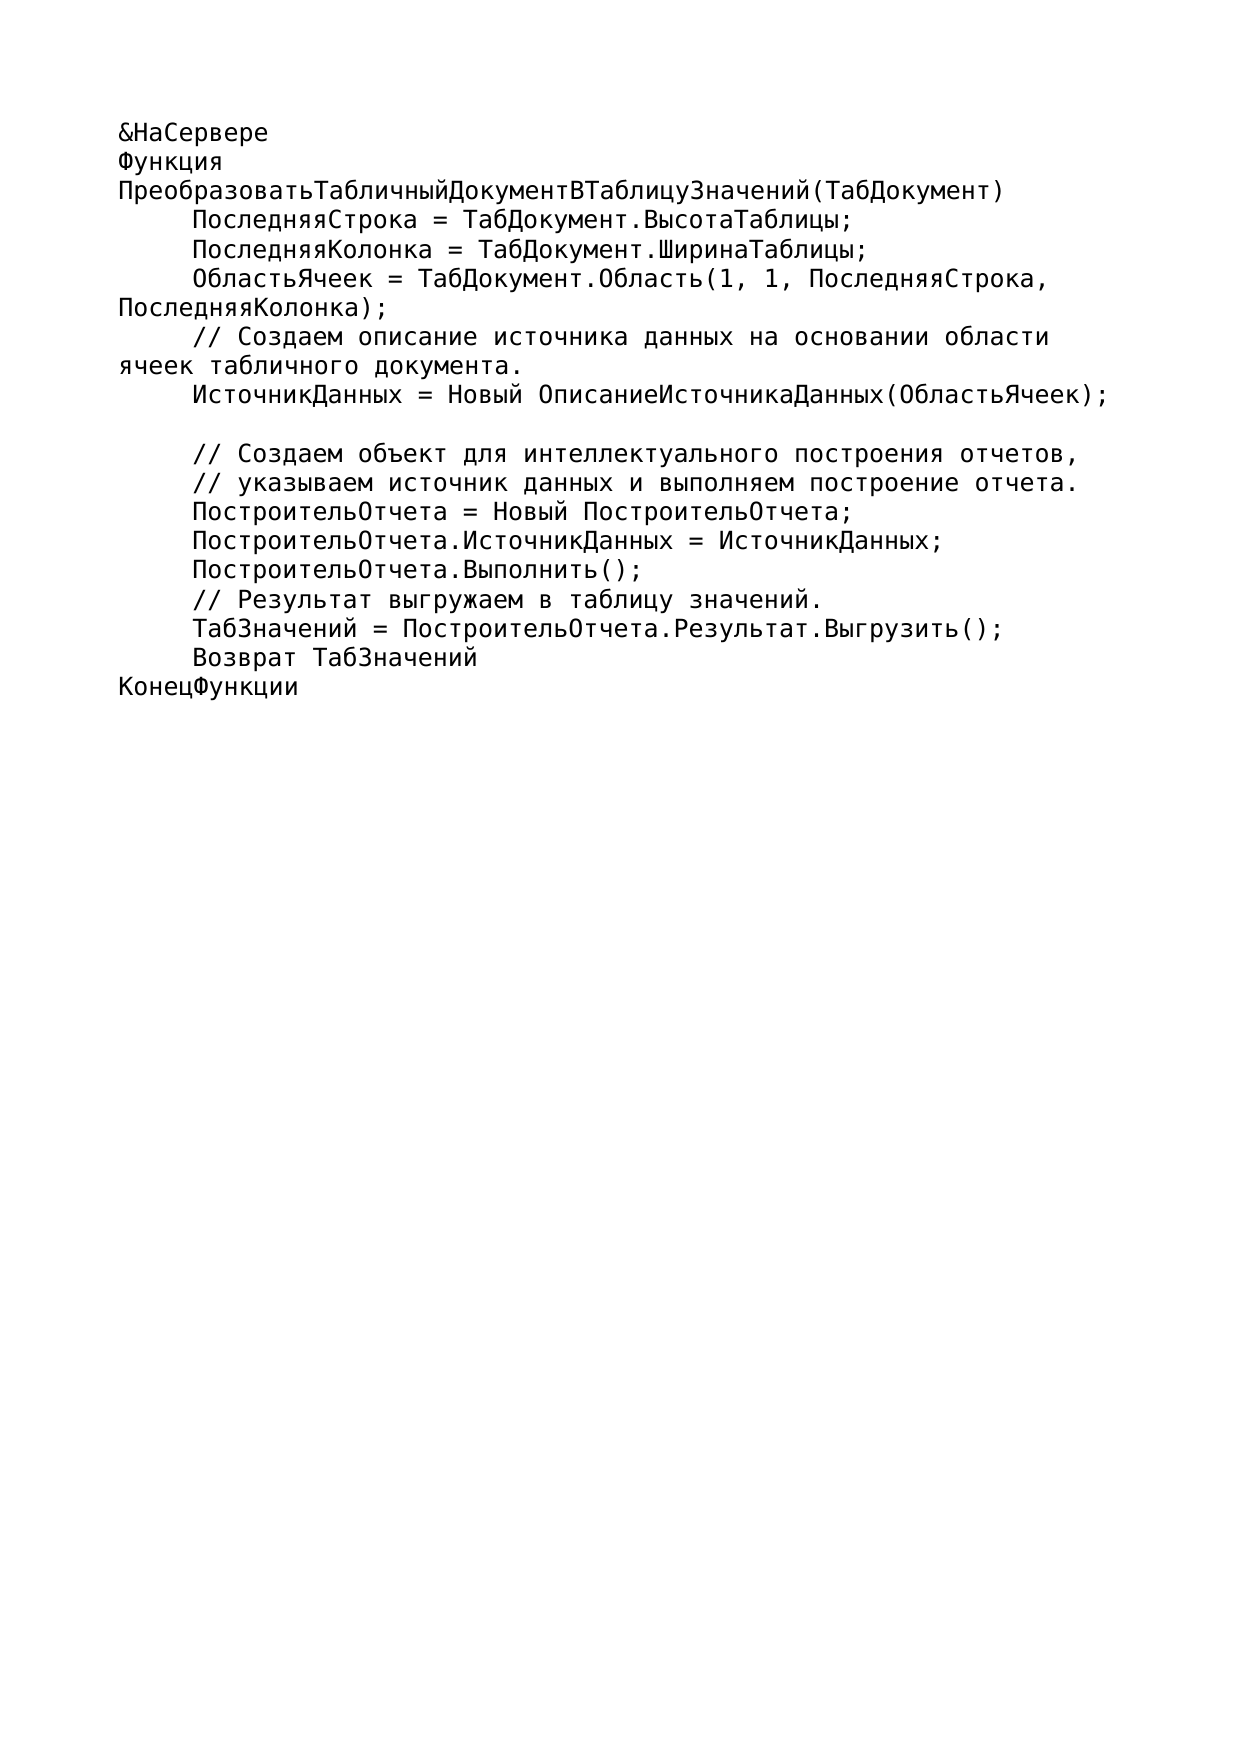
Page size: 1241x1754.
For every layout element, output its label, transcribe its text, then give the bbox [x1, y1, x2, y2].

text &НаСервере Функция ПреобразоватьТабличныйДокументВТаблицуЗначений(ТабДокумент) ПоследняяСтрока = ТабДокумент.ВысотаТаблицы; ПоследняяКолонка = ТабДокумент.ШиринаТаблицы; ОбластьЯчеек = ТабДокумент.Область(1, 1, ПоследняяСтрока, ПоследняяКолонка); // Создаем описание источника данных на основании области ячеек табличного документа. ИсточникДанных = Новый ОписаниеИсточникаДанных(ОбластьЯчеек); // Создаем объект для интеллектуального построения отчетов, // указываем источник данных и выполняем построение отчета. ПостроительОтчета = Новый ПостроительОтчета; ПостроительОтчета.ИсточникДанных = ИсточникДанных; ПостроительОтчета.Выполнить(); // Результат выгружаем в таблицу значений. ТабЗначений = ПостроительОтчета.Результат.Выгрузить(); Возврат ТабЗначений КонецФункции [118, 118, 1122, 701]
